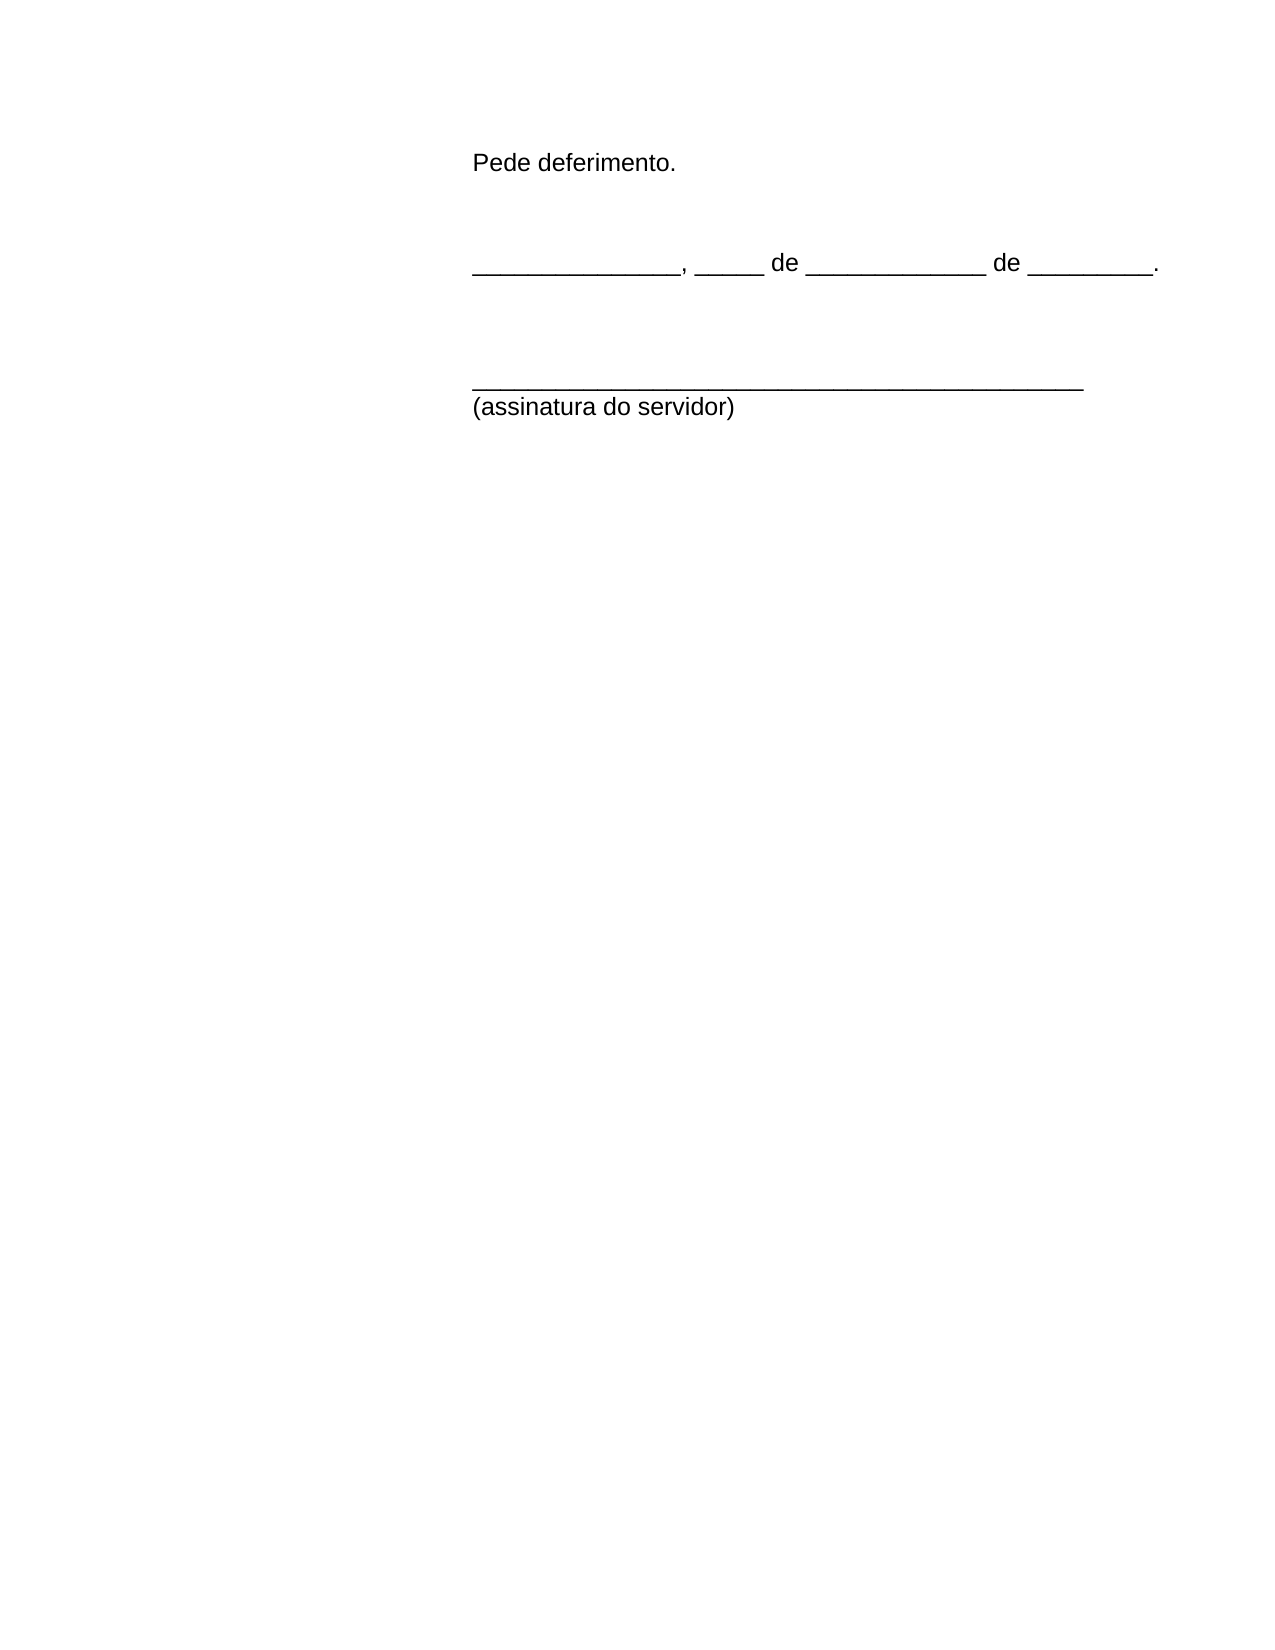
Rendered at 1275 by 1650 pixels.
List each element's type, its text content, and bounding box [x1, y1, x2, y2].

text (assinatura do servidor) [177, 392, 1167, 421]
text _______________, _____ de _____________ de _________. [177, 248, 1167, 277]
text Pede deferimento. [177, 148, 1167, 176]
text ____________________________________________ [177, 363, 1167, 392]
